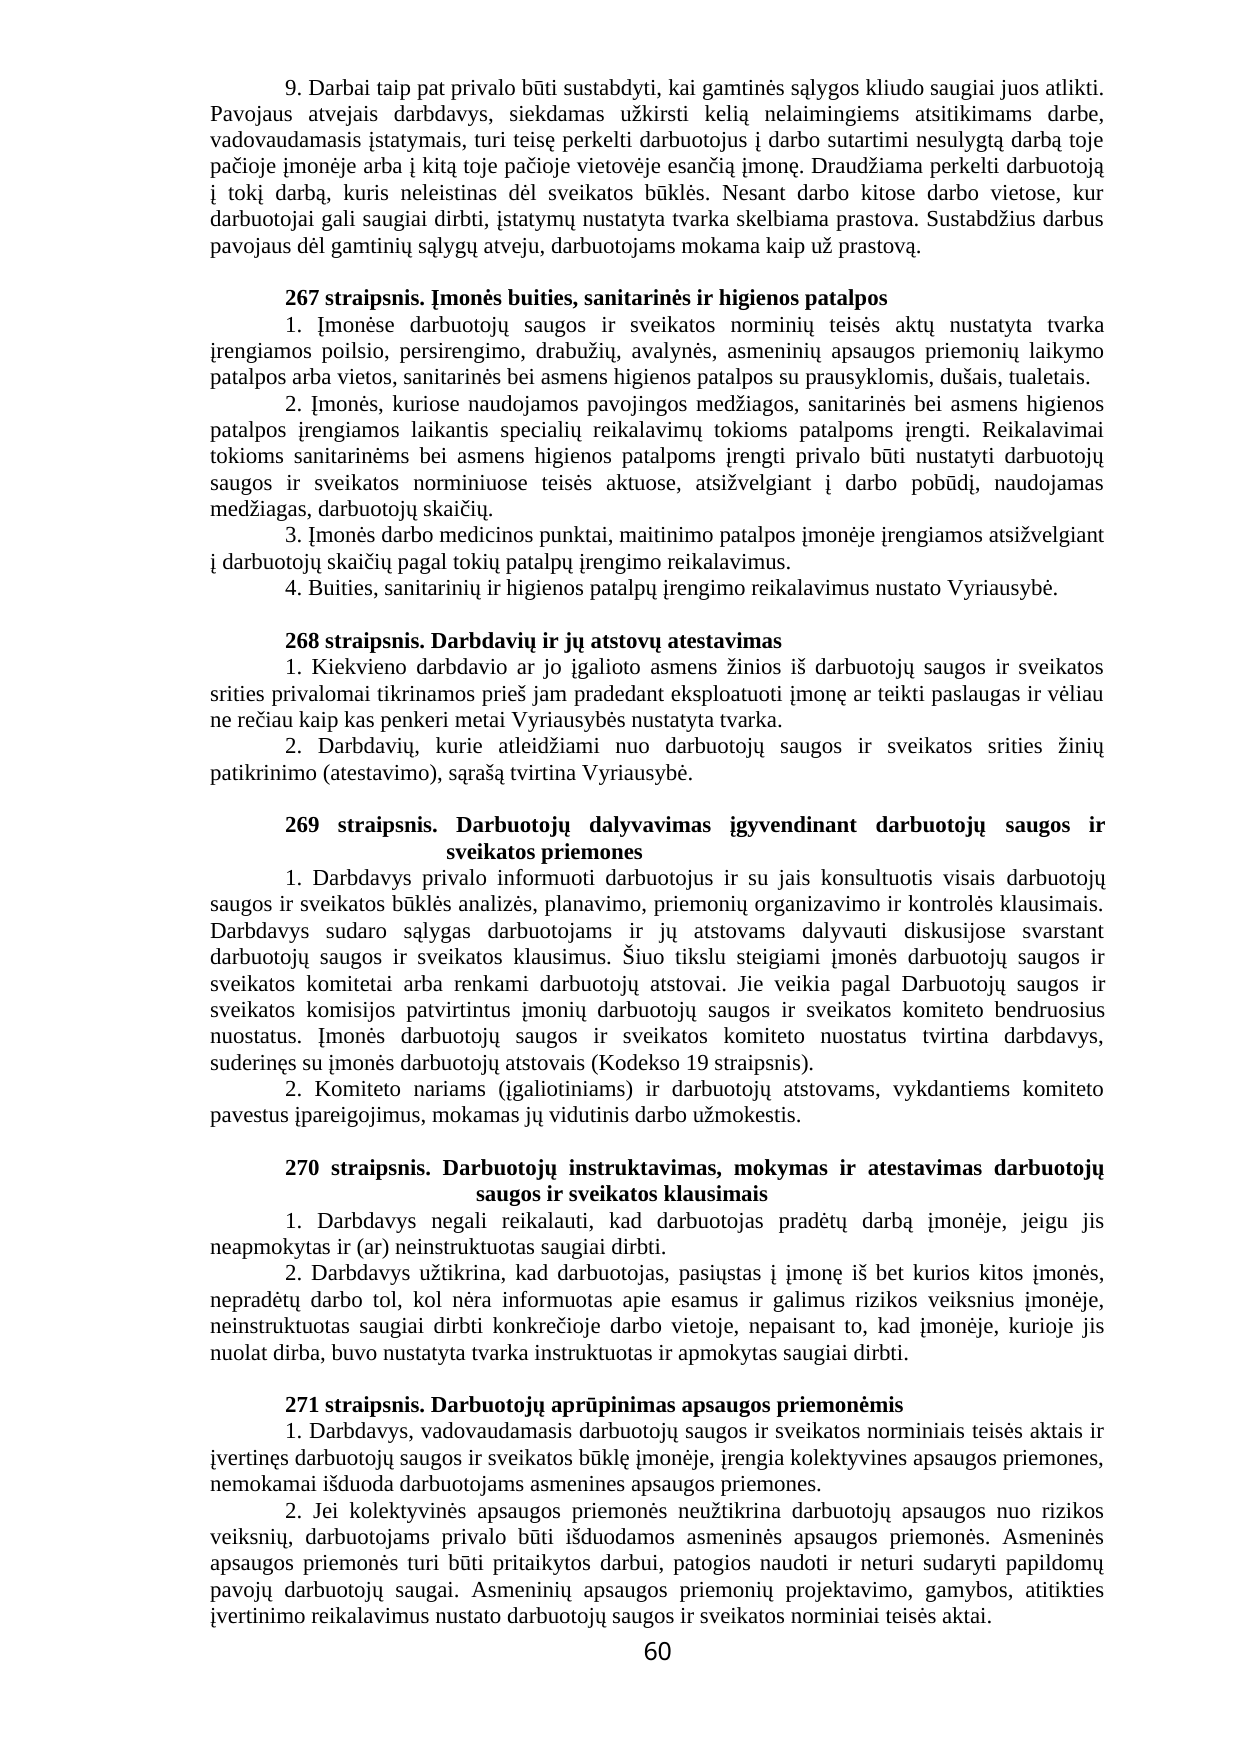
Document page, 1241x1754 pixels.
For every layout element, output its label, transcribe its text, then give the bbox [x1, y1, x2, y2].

text 1. Kiekvieno darbdavio ar jo įgalioto asmens žinios iš darbuotojų saugos ir sveikatos srities privalomai tikrinamos prieš jam pradedant eksploatuoti įmonę ar teikti paslaugas ir vėliau ne rečiau kaip kas penkeri metai Vyriausybės nustatyta tvarka. [210, 653, 1106, 732]
text 268 straipsnis. Darbdavių ir jų atstovų atestavimas [210, 627, 1106, 653]
text 3. Įmonės darbo medicinos punktai, maitinimo patalpos įmonėje įrengiamos atsižvelgiant į darbuotojų skaičių pagal tokių patalpų įrengimo reikalavimus. [210, 522, 1106, 574]
text 2. Darbdavys užtikrina, kad darbuotojas, pasiųstas į įmonę iš bet kurios kitos įmonės, nepradėtų darbo tol, kol nėra informuotas apie esamus ir galimus rizikos veiksnius įmonėje, neinstruktuotas saugiai dirbti konkrečioje darbo vietoje, nepaisant to, kad įmonėje, kurioje jis nuolat dirba, buvo nustatyta tvarka instruktuotas ir apmokytas saugiai dirbti. [210, 1259, 1106, 1365]
text 1. Darbdavys, vadovaudamasis darbuotojų saugos ir sveikatos norminiais teisės aktais ir įvertinęs darbuotojų saugos ir sveikatos būklę įmonėje, įrengia kolektyvines apsaugos priemones, nemokamai išduoda darbuotojams asmenines apsaugos priemones. [210, 1418, 1106, 1497]
text 2. Komiteto nariams (įgaliotiniams) ir darbuotojų atstovams, vykdantiems komiteto pavestus įpareigojimus, mokamas jų vidutinis darbo užmokestis. [210, 1075, 1106, 1128]
text 271 straipsnis. Darbuotojų aprūpinimas apsaugos priemonėmis [285, 1391, 1106, 1418]
text 9. Darbai taip pat privalo būti sustabdyti, kai gamtinės sąlygos kliudo saugiai juos atlikti. Pavojaus atvejais darbdavys, siekdamas užkirsti kelią nelaimingiems atsitikimams darbe, vadovaudamasis įstatymais, turi teisę perkelti darbuotojus į darbo sutartimi nesulygtą darbą toje pačioje įmonėje arba į kitą toje pačioje vietovėje esančią įmonę. Draudžiama perkelti darbuotoją į tokį darbą, kuris neleistinas dėl sveikatos būklės. Nesant darbo kitose darbo vietose, kur darbuotojai gali saugiai dirbti, įstatymų nustatyta tvarka skelbiama prastova. Sustabdžius darbus pavojaus dėl gamtinių sąlygų atveju, darbuotojams mokama kaip už prastovą. [210, 73, 1106, 258]
text 1. Darbdavys negali reikalauti, kad darbuotojas pradėtų darbą įmonėje, jeigu jis neapmokytas ir (ar) neinstruktuotas saugiai dirbti. [210, 1207, 1106, 1259]
text 270 straipsnis. Darbuotojų instruktavimas, mokymas ir atestavimas darbuotojų saugos ir sveikatos klausimais [285, 1154, 1106, 1207]
text 2. Įmonės, kuriose naudojamos pavojingos medžiagos, sanitarinės bei asmens higienos patalpos įrengiamos laikantis specialių reikalavimų tokioms patalpoms įrengti. Reikalavimai tokioms sanitarinėms bei asmens higienos patalpoms įrengti privalo būti nustatyti darbuotojų saugos ir sveikatos norminiuose teisės aktuose, atsižvelgiant į darbo pobūdį, naudojamas medžiagas, darbuotojų skaičių. [210, 390, 1106, 522]
text 2. Darbdavių, kurie atleidžiami nuo darbuotojų saugos ir sveikatos srities žinių patikrinimo (atestavimo), sąrašą tvirtina Vyriausybė. [210, 732, 1106, 785]
text 267 straipsnis. Įmonės buities, sanitarinės ir higienos patalpos [210, 284, 1106, 311]
text 269 straipsnis. Darbuotojų dalyvavimas įgyvendinant darbuotojų saugos ir sveikatos priemones [285, 811, 1106, 864]
text 2. Jei kolektyvinės apsaugos priemonės neužtikrina darbuotojų apsaugos nuo rizikos veiksnių, darbuotojams privalo būti išduodamos asmeninės apsaugos priemonės. Asmeninės apsaugos priemonės turi būti pritaikytos darbui, patogios naudoti ir neturi sudaryti papildomų pavojų darbuotojų saugai. Asmeninių apsaugos priemonių projektavimo, gamybos, atitikties įvertinimo reikalavimus nustato darbuotojų saugos ir sveikatos norminiai teisės aktai. [210, 1497, 1106, 1628]
text 1. Įmonėse darbuotojų saugos ir sveikatos norminių teisės aktų nustatyta tvarka įrengiamos poilsio, persirengimo, drabužių, avalynės, asmeninių apsaugos priemonių laikymo patalpos arba vietos, sanitarinės bei asmens higienos patalpos su prausyklomis, dušais, tualetais. [210, 311, 1106, 390]
text 4. Buities, sanitarinių ir higienos patalpų įrengimo reikalavimus nustato Vyriausybė. [210, 574, 1106, 601]
text 1. Darbdavys privalo informuoti darbuotojus ir su jais konsultuotis visais darbuotojų saugos ir sveikatos būklės analizės, planavimo, priemonių organizavimo ir kontrolės klausimais. Darbdavys sudaro sąlygas darbuotojams ir jų atstovams dalyvauti diskusijose svarstant darbuotojų saugos ir sveikatos klausimus. Šiuo tikslu steigiami įmonės darbuotojų saugos ir sveikatos komitetai arba renkami darbuotojų atstovai. Jie veikia pagal Darbuotojų saugos ir sveikatos komisijos patvirtintus įmonių darbuotojų saugos ir sveikatos komiteto bendruosius nuostatus. Įmonės darbuotojų saugos ir sveikatos komiteto nuostatus tvirtina darbdavys, suderinęs su įmonės darbuotojų atstovais (Kodekso 19 straipsnis). [210, 864, 1106, 1075]
